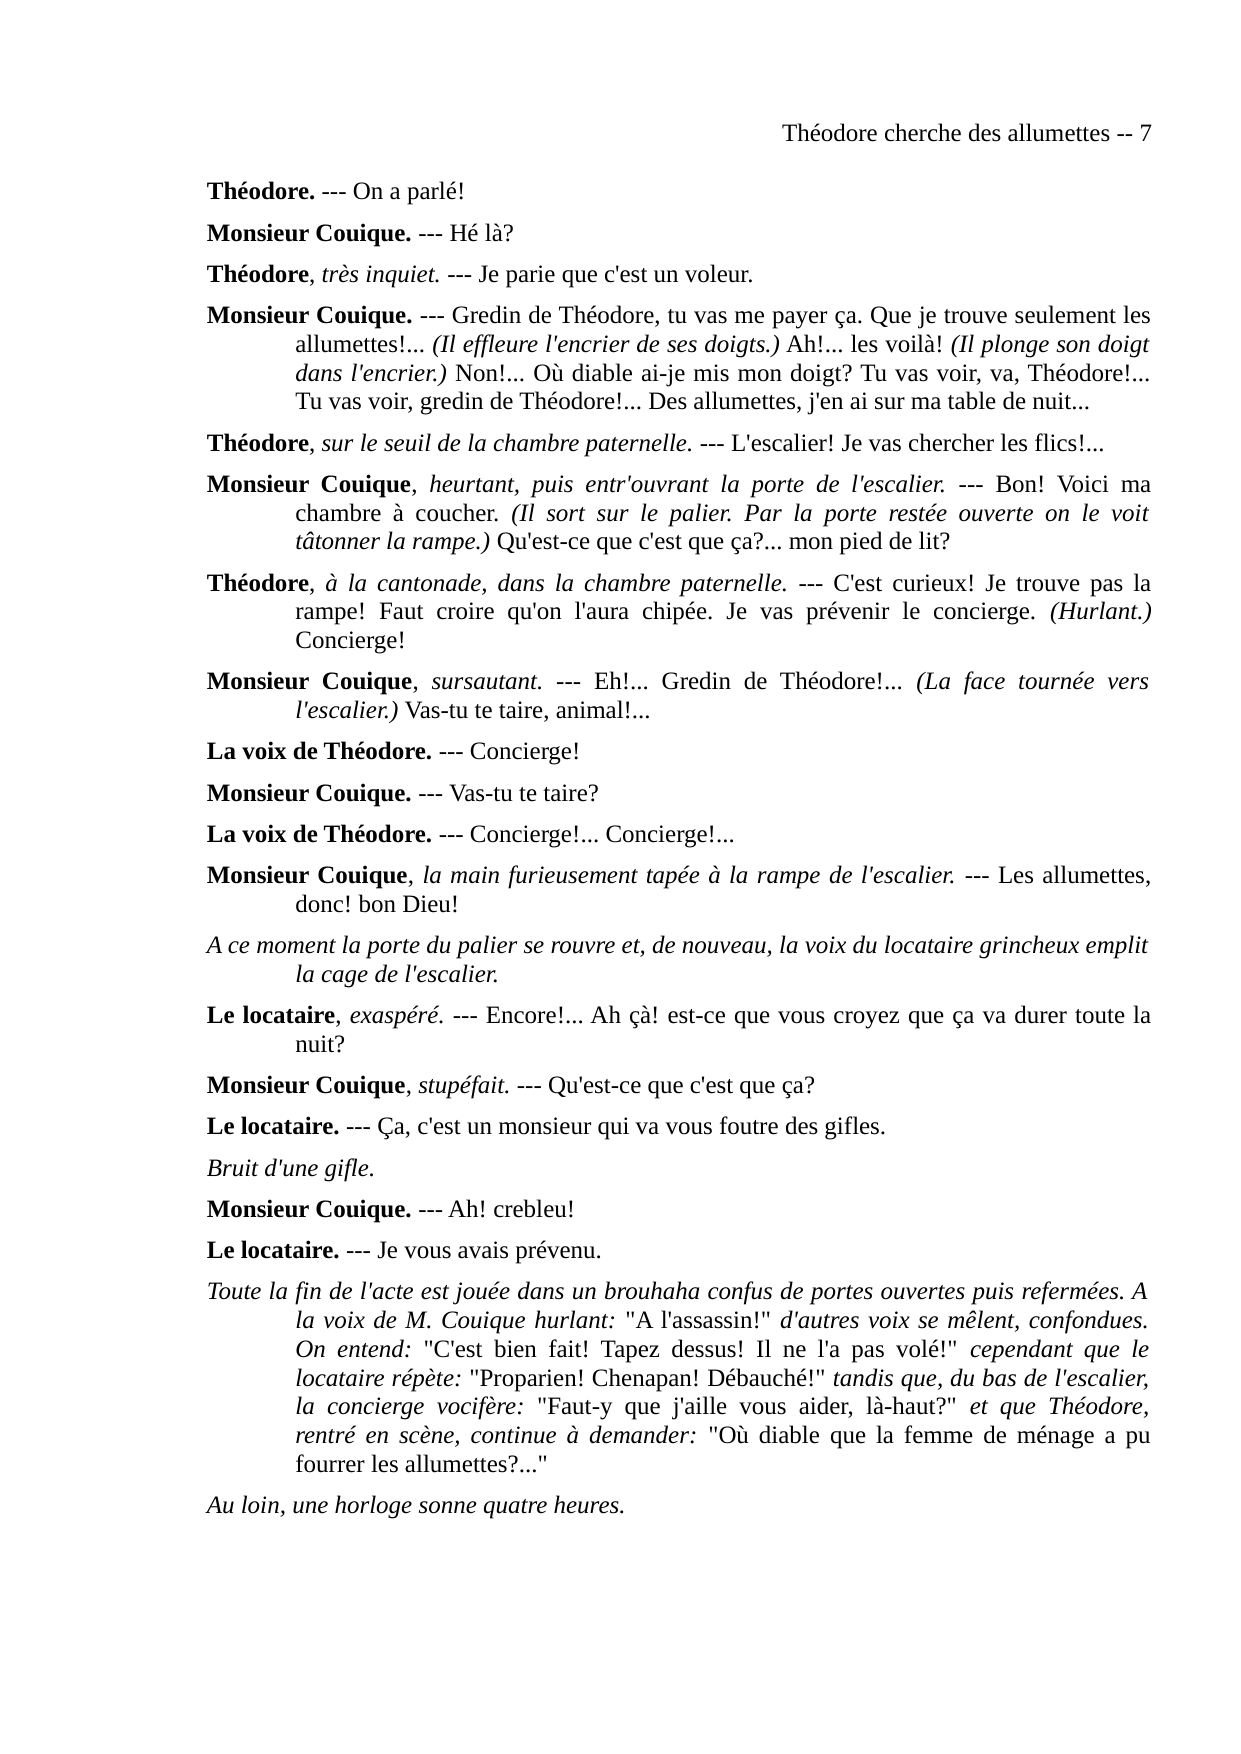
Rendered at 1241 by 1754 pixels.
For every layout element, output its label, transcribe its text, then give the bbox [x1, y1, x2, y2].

text Le locataire, exaspéré. --- Encore!... Ah çà! est-ce que vous croyez que ça va durer toute la nuit? [207, 1000, 1152, 1058]
text La voix de Théodore. --- Concierge!... Concierge!... [207, 819, 1152, 848]
text Au loin, une horloge sonne quatre heures. [207, 1490, 1152, 1519]
text Monsieur Couique. --- Hé là? [207, 218, 1152, 246]
text Monsieur Couique. --- Gredin de Théodore, tu vas me payer ça. Que je trouve seulement les allumettes!... (Il effleure l'encrier de ses doigts.) Ah!... les voilà! (Il plonge son doigt dans l'encrier.) Non!... Où diable ai-je mis mon doigt? Tu vas voir, va, Théodore!... Tu vas voir, gredin de Théodore!... Des allumettes, j'en ai sur ma table de nuit... [207, 300, 1152, 415]
text Monsieur Couique. --- Ah! crebleu! [207, 1194, 1152, 1223]
text Théodore, à la cantonade, dans la chambre paternelle. --- C'est curieux! Je trouve pas la rampe! Faut croire qu'on l'aura chipée. Je vas prévenir le concierge. (Hurlant.) Concierge! [207, 568, 1152, 654]
text Monsieur Couique. --- Vas-tu te taire? [207, 778, 1152, 806]
text Monsieur Couique, la main furieusement tapée à la rampe de l'escalier. --- Les allumettes, donc! bon Dieu! [207, 860, 1152, 918]
text Théodore. --- On a parlé! [207, 176, 1152, 205]
text Toute la fin de l'acte est jouée dans un brouhaha confus de portes ouvertes puis refermées. A la voix de M. Couique hurlant: "A l'assassin!" d'autres voix se mêlent, confondues. On entend: "C'est bien fait! Tapez dessus! Il ne l'a pas volé!" cependant que le locataire répète: "Proparien! Chenapan! Débauché!" tandis que, du bas de l'escalier, la concierge vocifère: "Faut-y que j'aille vous aider, là-haut?" et que Théodore, rentré en scène, continue à demander: "Où diable que la femme de ménage a pu fourrer les allumettes?..." [207, 1276, 1152, 1478]
text Monsieur Couique, sursautant. --- Eh!... Gredin de Théodore!... (La face tournée vers l'escalier.) Vas-tu te taire, animal!... [207, 666, 1152, 724]
text Théodore, sur le seuil de la chambre paternelle. --- L'escalier! Je vas chercher les flics!... [207, 428, 1152, 456]
text Le locataire. --- Je vous avais prévenu. [207, 1235, 1152, 1264]
text Monsieur Couique, stupéfait. --- Qu'est-ce que c'est que ça? [207, 1070, 1152, 1099]
text Monsieur Couique, heurtant, puis entr'ouvrant la porte de l'escalier. --- Bon! Voici ma chambre à coucher. (Il sort sur le palier. Par la porte restée ouverte on le voit tâtonner la rampe.) Qu'est-ce que c'est que ça?... mon pied de lit? [207, 469, 1152, 555]
text Bruit d'une gifle. [207, 1153, 1152, 1181]
text Théodore, très inquiet. --- Je parie que c'est un voleur. [207, 259, 1152, 288]
text La voix de Théodore. --- Concierge! [207, 736, 1152, 765]
text A ce moment la porte du palier se rouvre et, de nouveau, la voix du locataire grincheux emplit la cage de l'escalier. [207, 930, 1152, 988]
text Le locataire. --- Ça, c'est un monsieur qui va vous foutre des gifles. [207, 1111, 1152, 1140]
